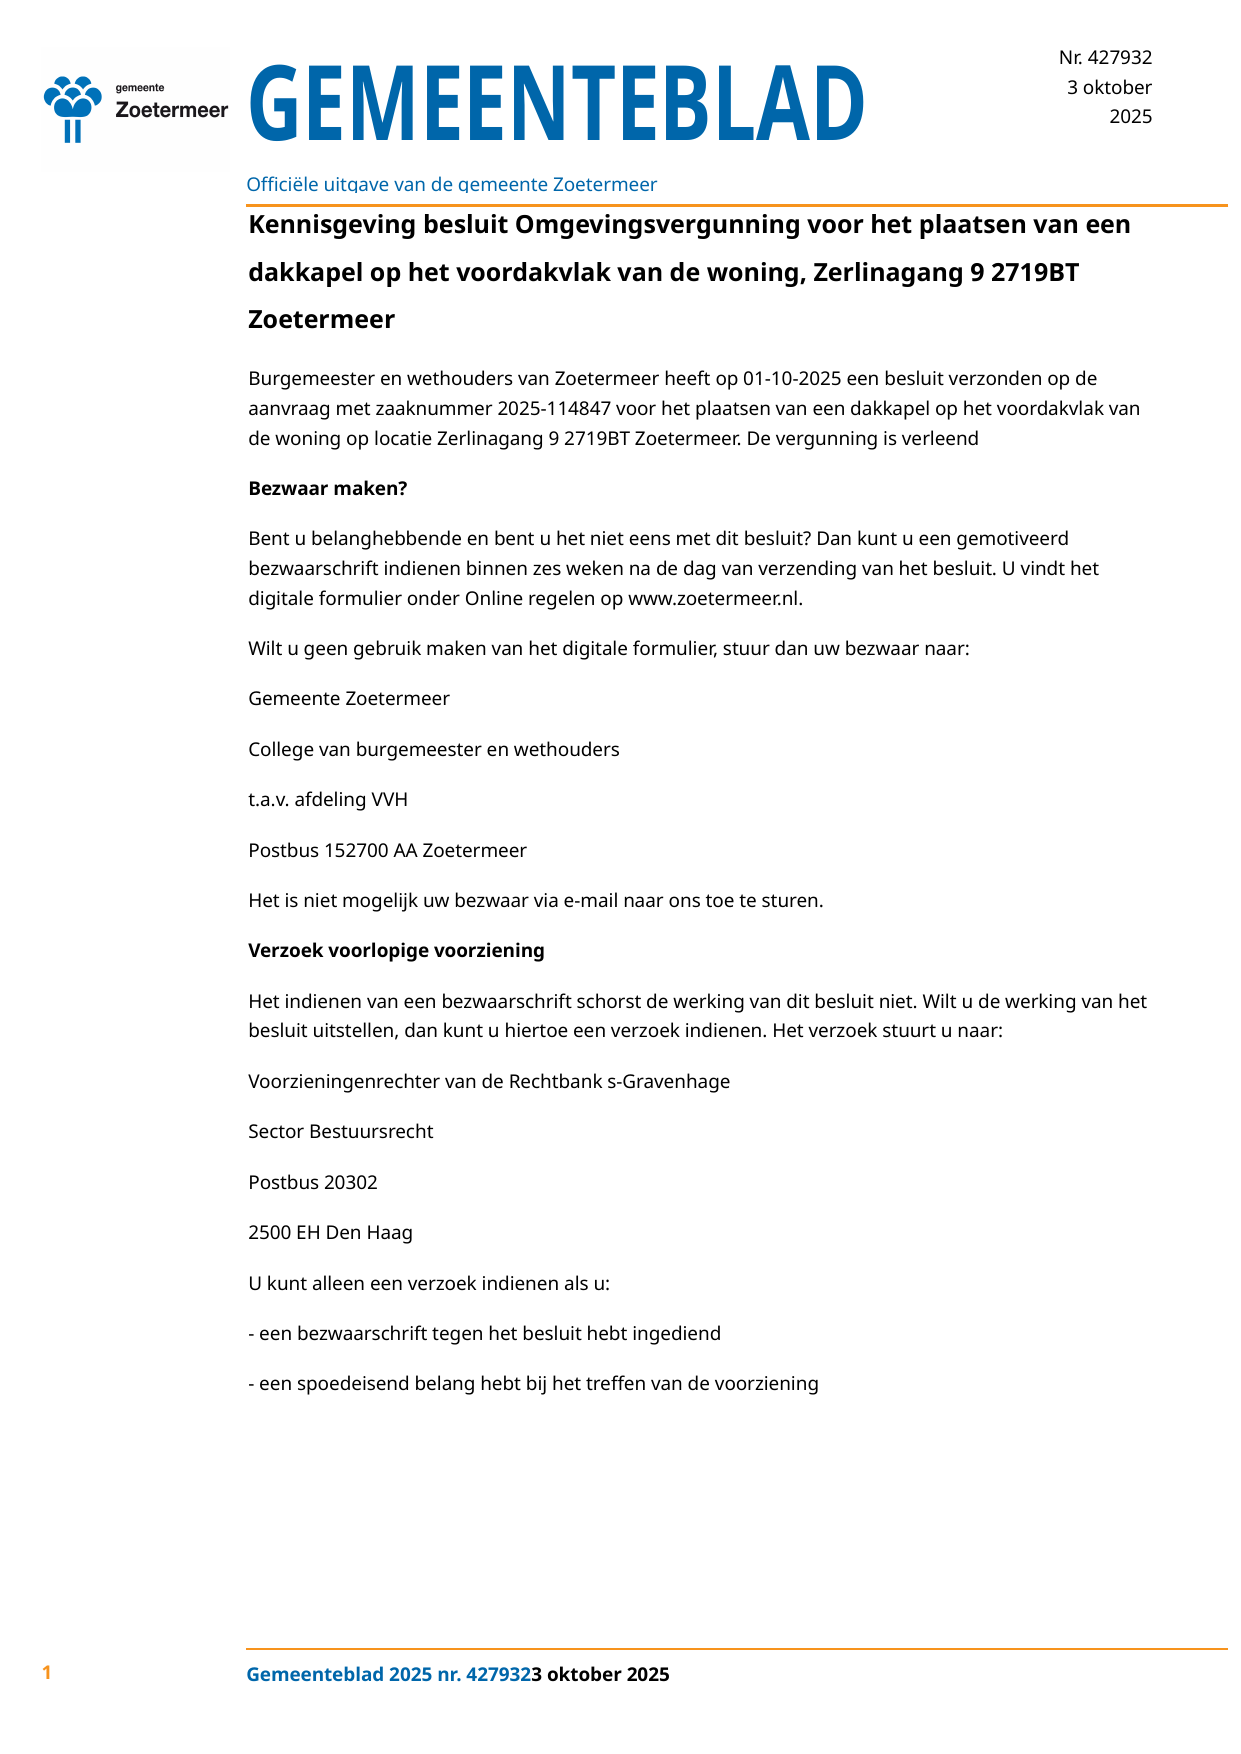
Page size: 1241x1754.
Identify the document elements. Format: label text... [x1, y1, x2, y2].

picture [41, 47, 231, 172]
text U kunt alleen een verzoek indienen als u: [248, 1270, 1152, 1295]
text Voorzieningenrechter van de Rechtbank s-Gravenhage [248, 1068, 1152, 1094]
text Bent u belanghebbende en bent u het niet eens met dit besluit? Dan kunt u een gemotiveerd bezwaarschrift indienen binnen zes weken na de dag van verzending van het besluit. U vindt het digitale formulier onder Online regelen op www.zoetermeer.nl. [248, 526, 1152, 610]
text t.a.v. afdeling VVH [248, 786, 1152, 812]
text College van burgemeester en wethouders [248, 736, 1152, 762]
text - een spoedeisend belang hebt bij het treffen van de voorziening [248, 1371, 1152, 1396]
text Postbus 152700 AA Zoetermeer [248, 837, 1152, 862]
text Burgemeester en wethouders van Zoetermeer heeft op 01-10-2025 een besluit verzonden op de aanvraag met zaaknummer 2025-114847 voor het plaatsen van een dakkapel op het voordakvlak van de woning op locatie Zerlinagang 9 2719BT Zoetermeer. De vergunning is verleend [248, 366, 1152, 450]
text Kennisgeving besluit Omgevingsvergunning voor het plaatsen van een dakkapel op het voordakvlak van de woning, Zerlinagang 9 2719BT Zoetermeer [248, 207, 1152, 336]
text - een bezwaarschrift tegen het besluit hebt ingediend [248, 1320, 1152, 1346]
text Verzoek voorlopige voorziening [248, 938, 1152, 963]
text 2500 EH Den Haag [248, 1219, 1152, 1245]
text Wilt u geen gebruik maken van het digitale formulier, stuur dan uw bezwaar naar: [248, 635, 1152, 661]
text Sector Bestuursrecht [248, 1118, 1152, 1144]
text Het indienen van een bezwaarschrift schorst de werking van dit besluit niet. Wilt u de werking van het besluit uitstellen, dan kunt u hiertoe een verzoek indienen. Het verzoek stuurt u naar: [248, 988, 1152, 1043]
text Bezwaar maken? [248, 475, 1152, 501]
text Het is niet mogelijk uw bezwaar via e-mail naar ons toe te sturen. [248, 887, 1152, 913]
text Gemeente Zoetermeer [248, 686, 1152, 711]
text Postbus 20302 [248, 1169, 1152, 1194]
